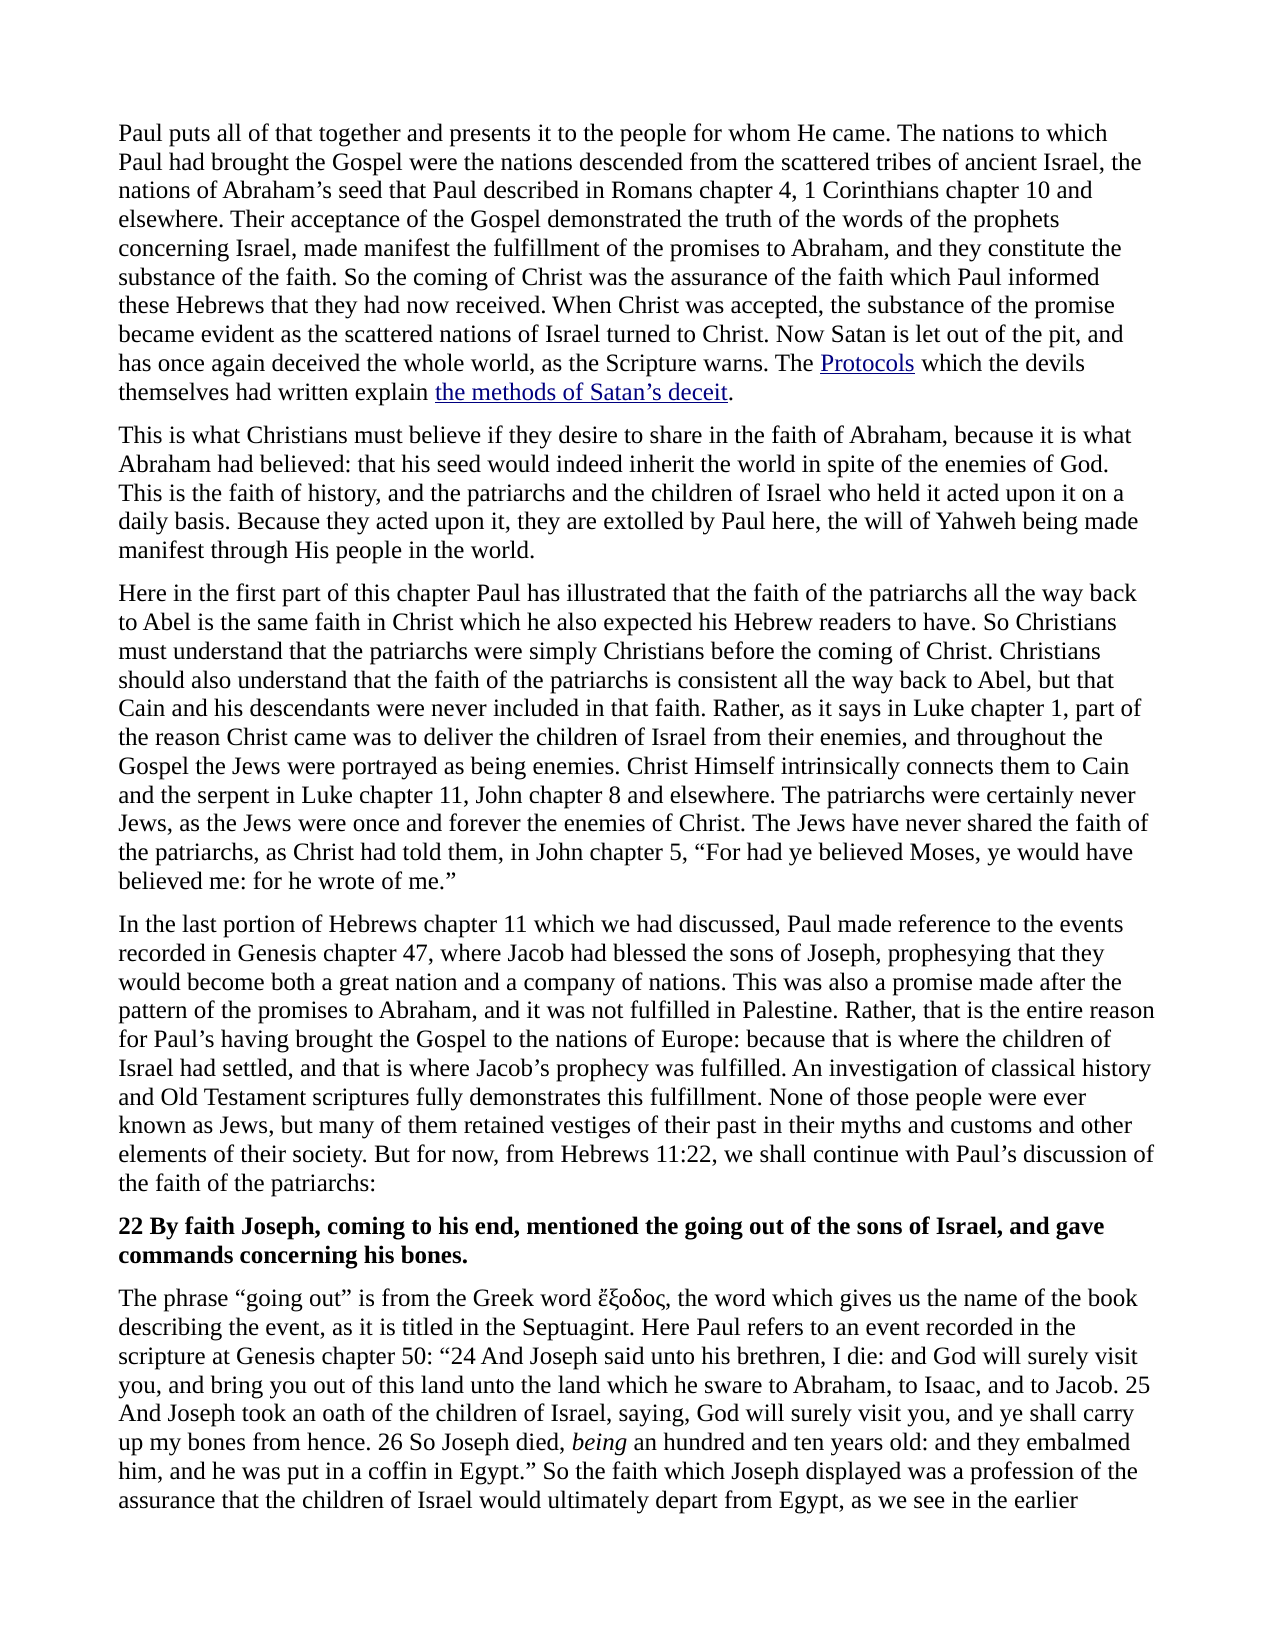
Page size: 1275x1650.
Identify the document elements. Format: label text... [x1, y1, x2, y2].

text This is what Christians must believe if they desire to share in the faith of Abraham, because it is what Abraham had believed: that his seed would indeed inherit the world in spite of the enemies of God. This is the faith of history, and the patriarchs and the children of Israel who held it acted upon it on a daily basis. Because they acted upon it, they are extolled by Paul here, the will of Yahweh being made manifest through His people in the world. [118, 420, 1157, 564]
text Paul puts all of that together and presents it to the people for whom He came. The nations to which Paul had brought the Gospel were the nations descended from the scattered tribes of ancient Israel, the nations of Abraham’s seed that Paul described in Romans chapter 4, 1 Corinthians chapter 10 and elsewhere. Their acceptance of the Gospel demonstrated the truth of the words of the prophets concerning Israel, made manifest the fulfillment of the promises to Abraham, and they constitute the substance of the faith. So the coming of Christ was the assurance of the faith which Paul informed these Hebrews that they had now received. When Christ was accepted, the substance of the promise became evident as the scattered nations of Israel turned to Christ. Now Satan is let out of the pit, and has once again deceived the whole world, as the Scripture warns. The Protocols which the devils themselves had written explain the methods of Satan’s deceit. [118, 118, 1157, 406]
text In the last portion of Hebrews chapter 11 which we had discussed, Paul made reference to the events recorded in Genesis chapter 47, where Jacob had blessed the sons of Joseph, prophesying that they would become both a great nation and a company of nations. This was also a promise made after the pattern of the promises to Abraham, and it was not fulfilled in Palestine. Rather, that is the entire reason for Paul’s having brought the Gospel to the nations of Europe: because that is where the children of Israel had settled, and that is where Jacob’s prophecy was fulfilled. An investigation of classical history and Old Testament scriptures fully demonstrates this fulfillment. None of those people were ever known as Jews, but many of them retained vestiges of their past in their myths and customs and other elements of their society. But for now, from Hebrews 11:22, we shall continue with Paul’s discussion of the faith of the patriarchs: [118, 909, 1157, 1197]
text Here in the first part of this chapter Paul has illustrated that the faith of the patriarchs all the way back to Abel is the same faith in Christ which he also expected his Hebrew readers to have. So Christians must understand that the patriarchs were simply Christians before the coming of Christ. Christians should also understand that the faith of the patriarchs is consistent all the way back to Abel, but that Cain and his descendants were never included in that faith. Rather, as it says in Luke chapter 1, part of the reason Christ came was to deliver the children of Israel from their enemies, and throughout the Gospel the Jews were portrayed as being enemies. Christ Himself intrinsically connects them to Cain and the serpent in Luke chapter 11, John chapter 8 and elsewhere. The patriarchs were certainly never Jews, as the Jews were once and forever the enemies of Christ. The Jews have never shared the faith of the patriarchs, as Christ had told them, in John chapter 5, “For had ye believed Moses, ye would have believed me: for he wrote of me.” [118, 578, 1157, 895]
text The phrase “going out” is from the Greek word ἔξοδος, the word which gives us the name of the book describing the event, as it is titled in the Septuagint. Here Paul refers to an event recorded in the scripture at Genesis chapter 50: “24 And Joseph said unto his brethren, I die: and God will surely visit you, and bring you out of this land unto the land which he sware to Abraham, to Isaac, and to Jacob. 25 And Joseph took an oath of the children of Israel, saying, God will surely visit you, and ye shall carry up my bones from hence. 26 So Joseph died, being an hundred and ten years old: and they embalmed him, and he was put in a coffin in Egypt.” So the faith which Joseph displayed was a profession of the assurance that the children of Israel would ultimately depart from Egypt, as we see in the earlier [118, 1283, 1157, 1513]
text 22 By faith Joseph, coming to his end, mentioned the going out of the sons of Israel, and gave commands concerning his bones. [118, 1211, 1157, 1269]
